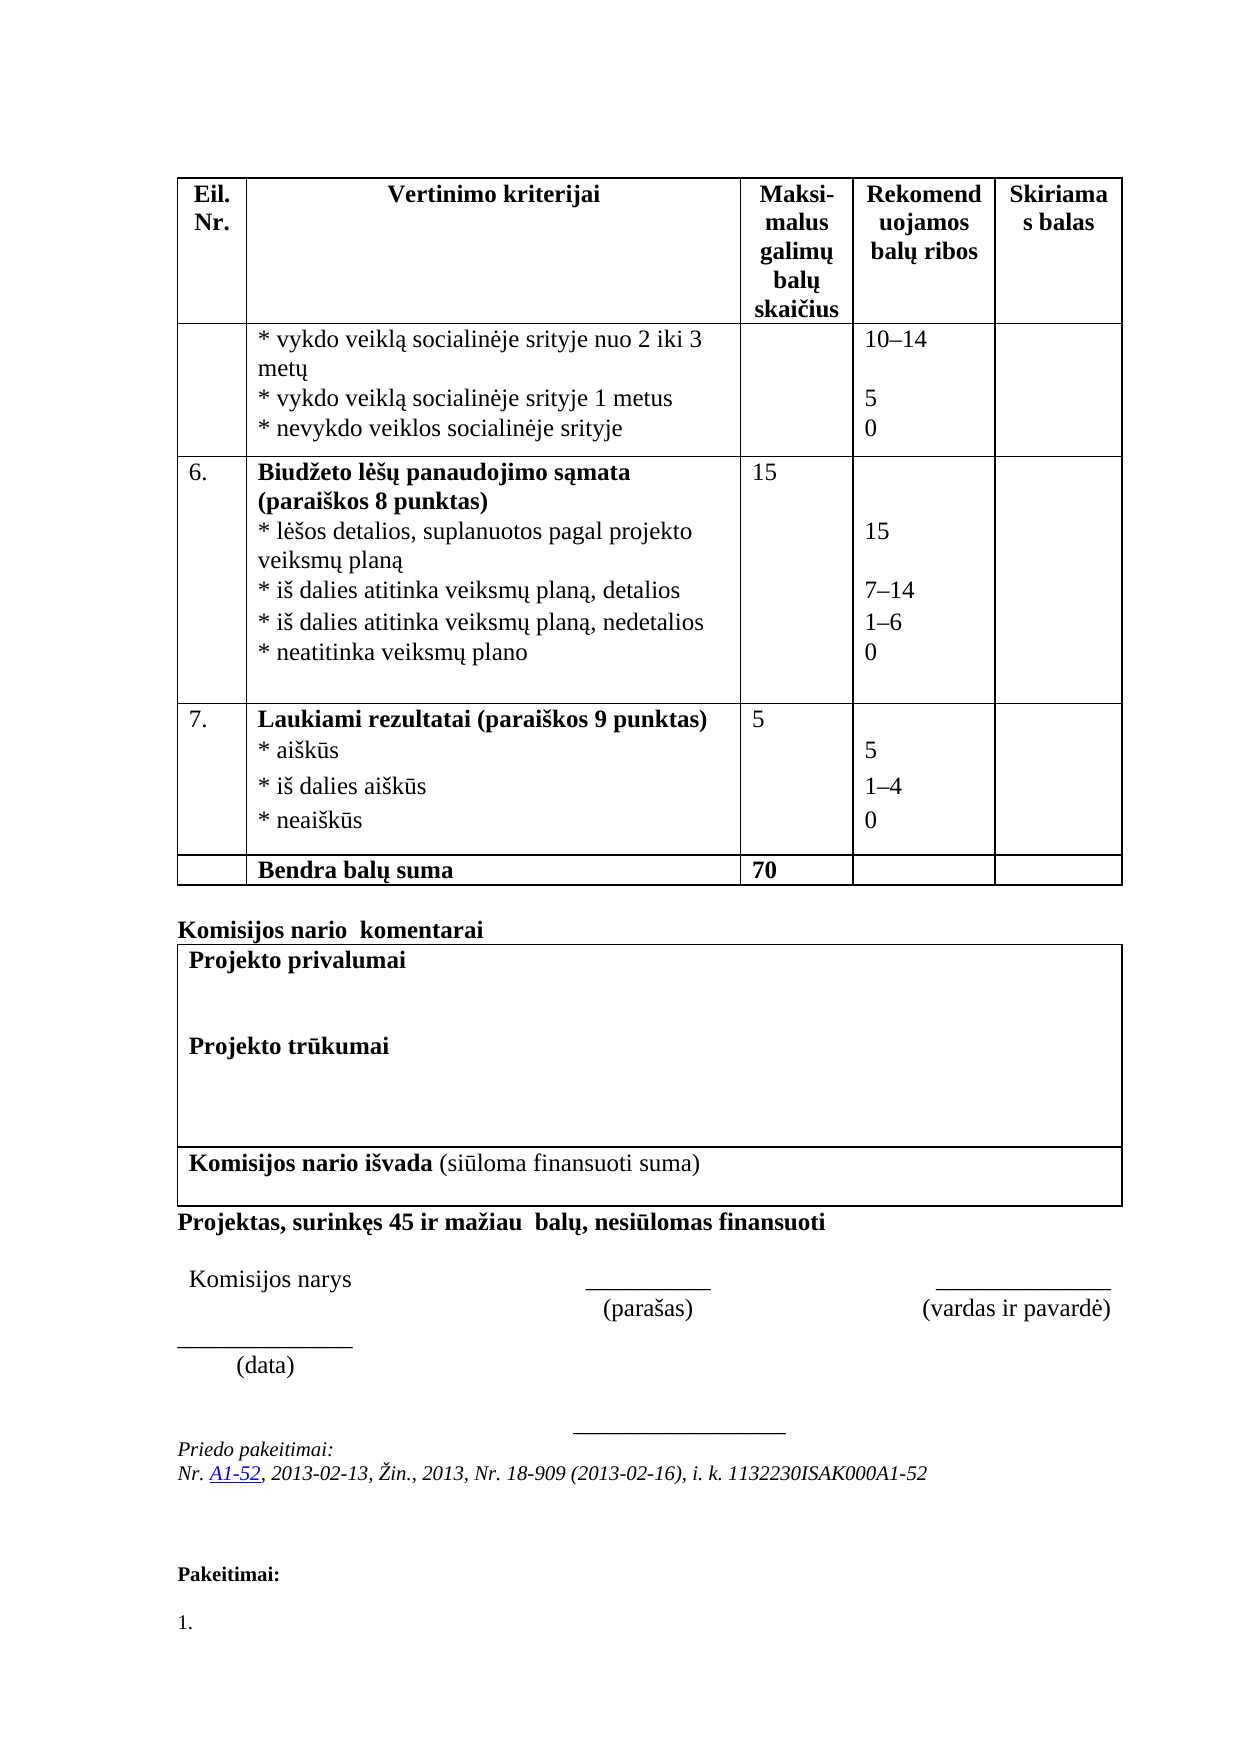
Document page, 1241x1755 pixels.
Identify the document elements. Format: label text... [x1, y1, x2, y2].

text _________________ [177, 1408, 1181, 1437]
table_header __________ (parašas) [491, 1264, 805, 1322]
table_cell [741, 382, 852, 412]
table_header Eil. Nr. [178, 179, 246, 322]
table_cell 0 [854, 635, 994, 702]
table_cell [741, 515, 852, 574]
table_cell [996, 704, 1121, 854]
table_header Vertinimo kriterijai [247, 179, 740, 322]
table_cell [741, 734, 852, 770]
table_cell [854, 856, 994, 884]
table_cell [741, 804, 852, 854]
table_cell 70 [741, 856, 852, 884]
table_cell 15 [854, 515, 994, 574]
table_cell 5 [741, 704, 852, 734]
table_cell 0 [854, 412, 994, 456]
text ______________ [177, 1322, 1181, 1351]
table_cell 6. [178, 457, 246, 702]
table_cell * lėšos detalios, suplanuotos pagal projekto veiksmų planą [247, 515, 740, 574]
table_cell Laukiami rezultatai (paraiškos 9 punktas) [247, 704, 740, 734]
table_cell [741, 770, 852, 804]
table_cell [854, 704, 994, 734]
table_header Maksi-malus galimų balų skaičius [741, 179, 852, 322]
text 1. [177, 1610, 1181, 1634]
table_cell * neatitinka veiksmų plano [247, 635, 740, 702]
table_header Rekomenduojamos balų ribos [854, 179, 994, 322]
table_cell 1–6 [854, 605, 994, 635]
table_cell [996, 856, 1121, 884]
table_cell Biudžeto lėšų panaudojimo sąmata (paraiškos 8 punktas) [247, 457, 740, 515]
text (data) [177, 1351, 1181, 1379]
text Projektas, surinkęs 45 ir mažiau balų, nesiūlomas finansuoti [177, 1207, 1181, 1236]
text Pakeitimai: [177, 1562, 1181, 1586]
text Komisijos nario komentarai [177, 915, 1181, 943]
table_cell [741, 635, 852, 702]
table_cell 1–4 [854, 770, 994, 804]
table_cell [741, 324, 852, 382]
table_cell [996, 324, 1121, 456]
table_cell * vykdo veiklą socialinėje srityje nuo 2 iki 3 metų [247, 324, 740, 382]
table_cell [741, 605, 852, 635]
table_cell * iš dalies atitinka veiksmų planą, detalios [247, 574, 740, 605]
table_cell [996, 457, 1121, 702]
table_cell * iš dalies atitinka veiksmų planą, nedetalios [247, 605, 740, 635]
table_cell * aiškūs [247, 734, 740, 770]
text Priedo pakeitimai: [177, 1437, 1181, 1461]
table_header Skiriamas balas [996, 179, 1121, 322]
table_cell 15 [741, 457, 852, 515]
table_header Projekto privalumai Projekto trūkumai [178, 945, 1121, 1146]
table_cell * nevykdo veiklos socialinėje srityje [247, 412, 740, 456]
table_header Komisijos narys [177, 1264, 491, 1322]
table_cell Komisijos nario išvada (siūloma finansuoti suma) [178, 1148, 1121, 1205]
text Nr. A1-52, 2013-02-13, Žin., 2013, Nr. 18-909 (2013-02-16), i. k. 1132230ISAK000A1-52 [177, 1461, 1181, 1485]
table_cell 7–14 [854, 574, 994, 605]
table_cell [178, 324, 246, 456]
table_cell [741, 574, 852, 605]
table_cell [178, 856, 246, 884]
table_cell 0 [854, 804, 994, 854]
table_cell [741, 412, 852, 456]
table_cell Bendra balų suma [247, 856, 740, 884]
table_cell * neaiškūs [247, 804, 740, 854]
table_cell 7. [178, 704, 246, 854]
table_cell * vykdo veiklą socialinėje srityje 1 metus [247, 382, 740, 412]
table_header ______________ (vardas ir pavardė) [805, 1264, 1122, 1322]
table_cell 10–14 [854, 324, 994, 382]
table_cell [854, 457, 994, 515]
table_cell 5 [854, 382, 994, 412]
table_cell * iš dalies aiškūs [247, 770, 740, 804]
table_cell 5 [854, 734, 994, 770]
